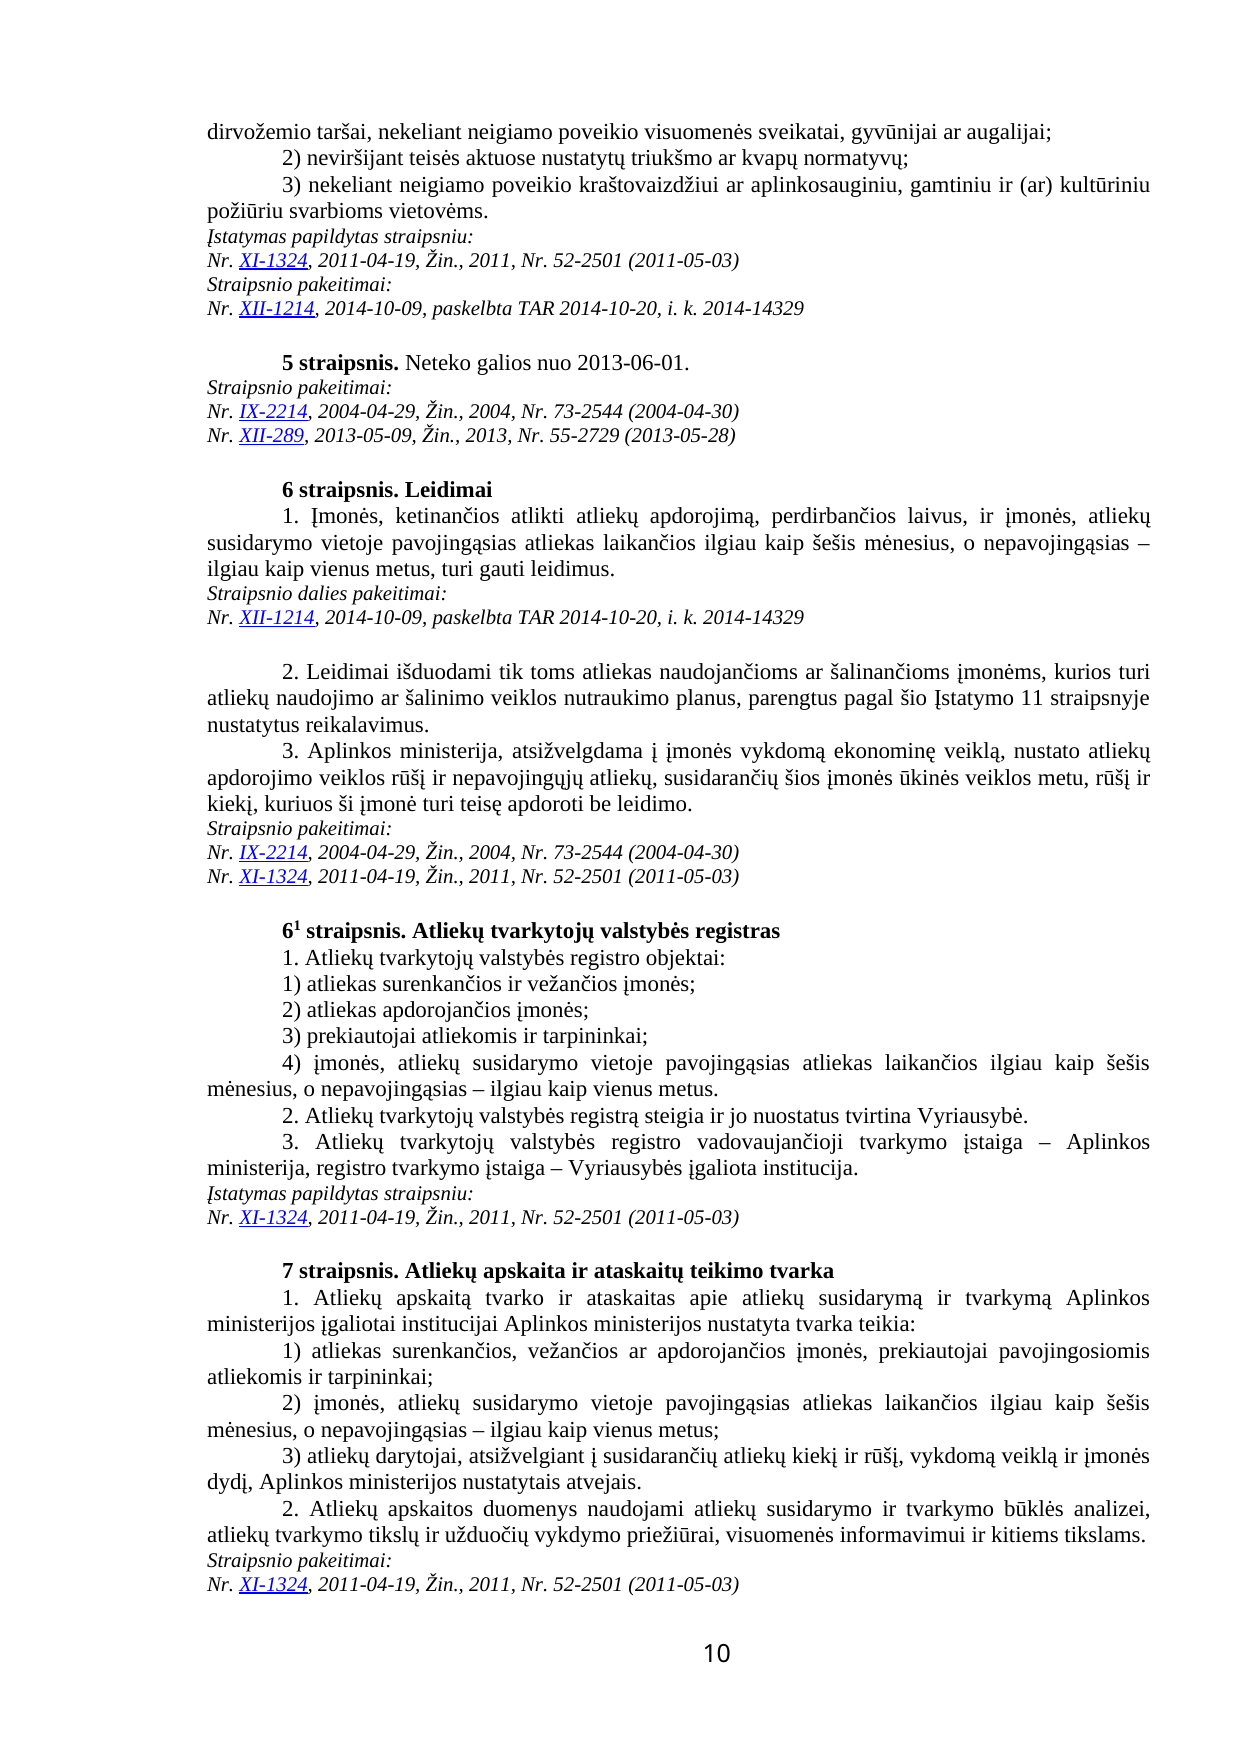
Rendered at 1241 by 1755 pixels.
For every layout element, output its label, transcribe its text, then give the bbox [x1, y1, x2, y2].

text Nr. IX-2214, 2004-04-29, Žin., 2004, Nr. 73-2544 (2004-04-30) [207, 399, 1152, 423]
text 6 straipsnis. Leidimai [207, 476, 1152, 502]
text 5 straipsnis. Neteko galios nuo 2013-06-01. [207, 348, 1152, 375]
text Nr. XII-1214, 2014-10-09, paskelbta TAR 2014-10-20, i. k. 2014-14329 [207, 605, 1152, 629]
text Straipsnio dalies pakeitimai: [207, 581, 1152, 605]
text Straipsnio pakeitimai: [207, 1547, 1152, 1572]
text 61 straipsnis. Atliekų tvarkytojų valstybės registras [207, 917, 1152, 943]
text Nr. XII-1214, 2014-10-09, paskelbta TAR 2014-10-20, i. k. 2014-14329 [207, 296, 1152, 320]
text Straipsnio pakeitimai: [207, 375, 1152, 399]
text 3) atliekų darytojai, atsižvelgiant į susidarančių atliekų kiekį ir rūšį, vykdomą veiklą ir įmonės dydį, Aplinkos ministerijos nustatytais atvejais. [207, 1442, 1152, 1495]
text 2. Leidimai išduodami tik toms atliekas naudojančioms ar šalinančioms įmonėms, kurios turi atliekų naudojimo ar šalinimo veiklos nutraukimo planus, parengtus pagal šio Įstatymo 11 straipsnyje nustatytus reikalavimus. [207, 658, 1152, 737]
text Straipsnio pakeitimai: [207, 816, 1152, 840]
text 1. Atliekų tvarkytojų valstybės registro objektai: [207, 943, 1152, 970]
text Nr. XI-1324, 2011-04-19, Žin., 2011, Nr. 52-2501 (2011-05-03) [207, 1572, 1152, 1596]
text 1. Įmonės, ketinančios atlikti atliekų apdorojimą, perdirbančios laivus, ir įmonės, atliekų susidarymo vietoje pavojingąsias atliekas laikančios ilgiau kaip šešis mėnesius, o nepavojingąsias – ilgiau kaip vienus metus, turi gauti leidimus. [207, 502, 1152, 581]
text Straipsnio pakeitimai: [207, 272, 1152, 296]
text 3) nekeliant neigiamo poveikio kraštovaizdžiui ar aplinkosauginiu, gamtiniu ir (ar) kultūriniu požiūriu svarbioms vietovėms. [207, 171, 1152, 223]
text 3. Atliekų tvarkytojų valstybės registro vadovaujančioji tvarkymo įstaiga – Aplinkos ministerija, registro tvarkymo įstaiga – Vyriausybės įgaliota institucija. [207, 1128, 1152, 1181]
text 3. Aplinkos ministerija, atsižvelgdama į įmonės vykdomą ekonominę veiklą, nustato atliekų apdorojimo veiklos rūšį ir nepavojingųjų atliekų, susidarančių šios įmonės ūkinės veiklos metu, rūšį ir kiekį, kuriuos ši įmonė turi teisę apdoroti be leidimo. [207, 737, 1152, 816]
text 1. Atliekų apskaitą tvarko ir ataskaitas apie atliekų susidarymą ir tvarkymą Aplinkos ministerijos įgaliotai institucijai Aplinkos ministerijos nustatyta tvarka teikia: [207, 1284, 1152, 1337]
text Įstatymas papildytas straipsniu: [207, 223, 1152, 248]
text Nr. IX-2214, 2004-04-29, Žin., 2004, Nr. 73-2544 (2004-04-30) [207, 840, 1152, 864]
text 1) atliekas surenkančios, vežančios ar apdorojančios įmonės, prekiautojai pavojingosiomis atliekomis ir tarpininkai; [207, 1337, 1152, 1389]
text 4) įmonės, atliekų susidarymo vietoje pavojingąsias atliekas laikančios ilgiau kaip šešis mėnesius, o nepavojingąsias – ilgiau kaip vienus metus. [207, 1049, 1152, 1102]
text Nr. XI-1324, 2011-04-19, Žin., 2011, Nr. 52-2501 (2011-05-03) [207, 248, 1152, 272]
text Įstatymas papildytas straipsniu: [207, 1181, 1152, 1205]
text 2) neviršijant teisės aktuose nustatytų triukšmo ar kvapų normatyvų; [207, 144, 1152, 171]
text 2. Atliekų apskaitos duomenys naudojami atliekų susidarymo ir tvarkymo būklės analizei, atliekų tvarkymo tikslų ir užduočių vykdymo priežiūrai, visuomenės informavimui ir kitiems tikslams. [207, 1495, 1152, 1547]
text Nr. XI-1324, 2011-04-19, Žin., 2011, Nr. 52-2501 (2011-05-03) [207, 1205, 1152, 1229]
text 1) atliekas surenkančios ir vežančios įmonės; [207, 970, 1152, 996]
text 7 straipsnis. Atliekų apskaita ir ataskaitų teikimo tvarka [207, 1258, 1152, 1284]
text 2) įmonės, atliekų susidarymo vietoje pavojingąsias atliekas laikančios ilgiau kaip šešis mėnesius, o nepavojingąsias – ilgiau kaip vienus metus; [207, 1389, 1152, 1442]
text 2) atliekas apdorojančios įmonės; [207, 996, 1152, 1023]
text 3) prekiautojai atliekomis ir tarpininkai; [207, 1023, 1152, 1049]
text 2. Atliekų tvarkytojų valstybės registrą steigia ir jo nuostatus tvirtina Vyriausybė. [207, 1102, 1152, 1128]
text Nr. XI-1324, 2011-04-19, Žin., 2011, Nr. 52-2501 (2011-05-03) [207, 864, 1152, 888]
text Nr. XII-289, 2013-05-09, Žin., 2013, Nr. 55-2729 (2013-05-28) [207, 423, 1152, 447]
text dirvožemio taršai, nekeliant neigiamo poveikio visuomenės sveikatai, gyvūnijai ar augalijai; [207, 118, 1152, 144]
